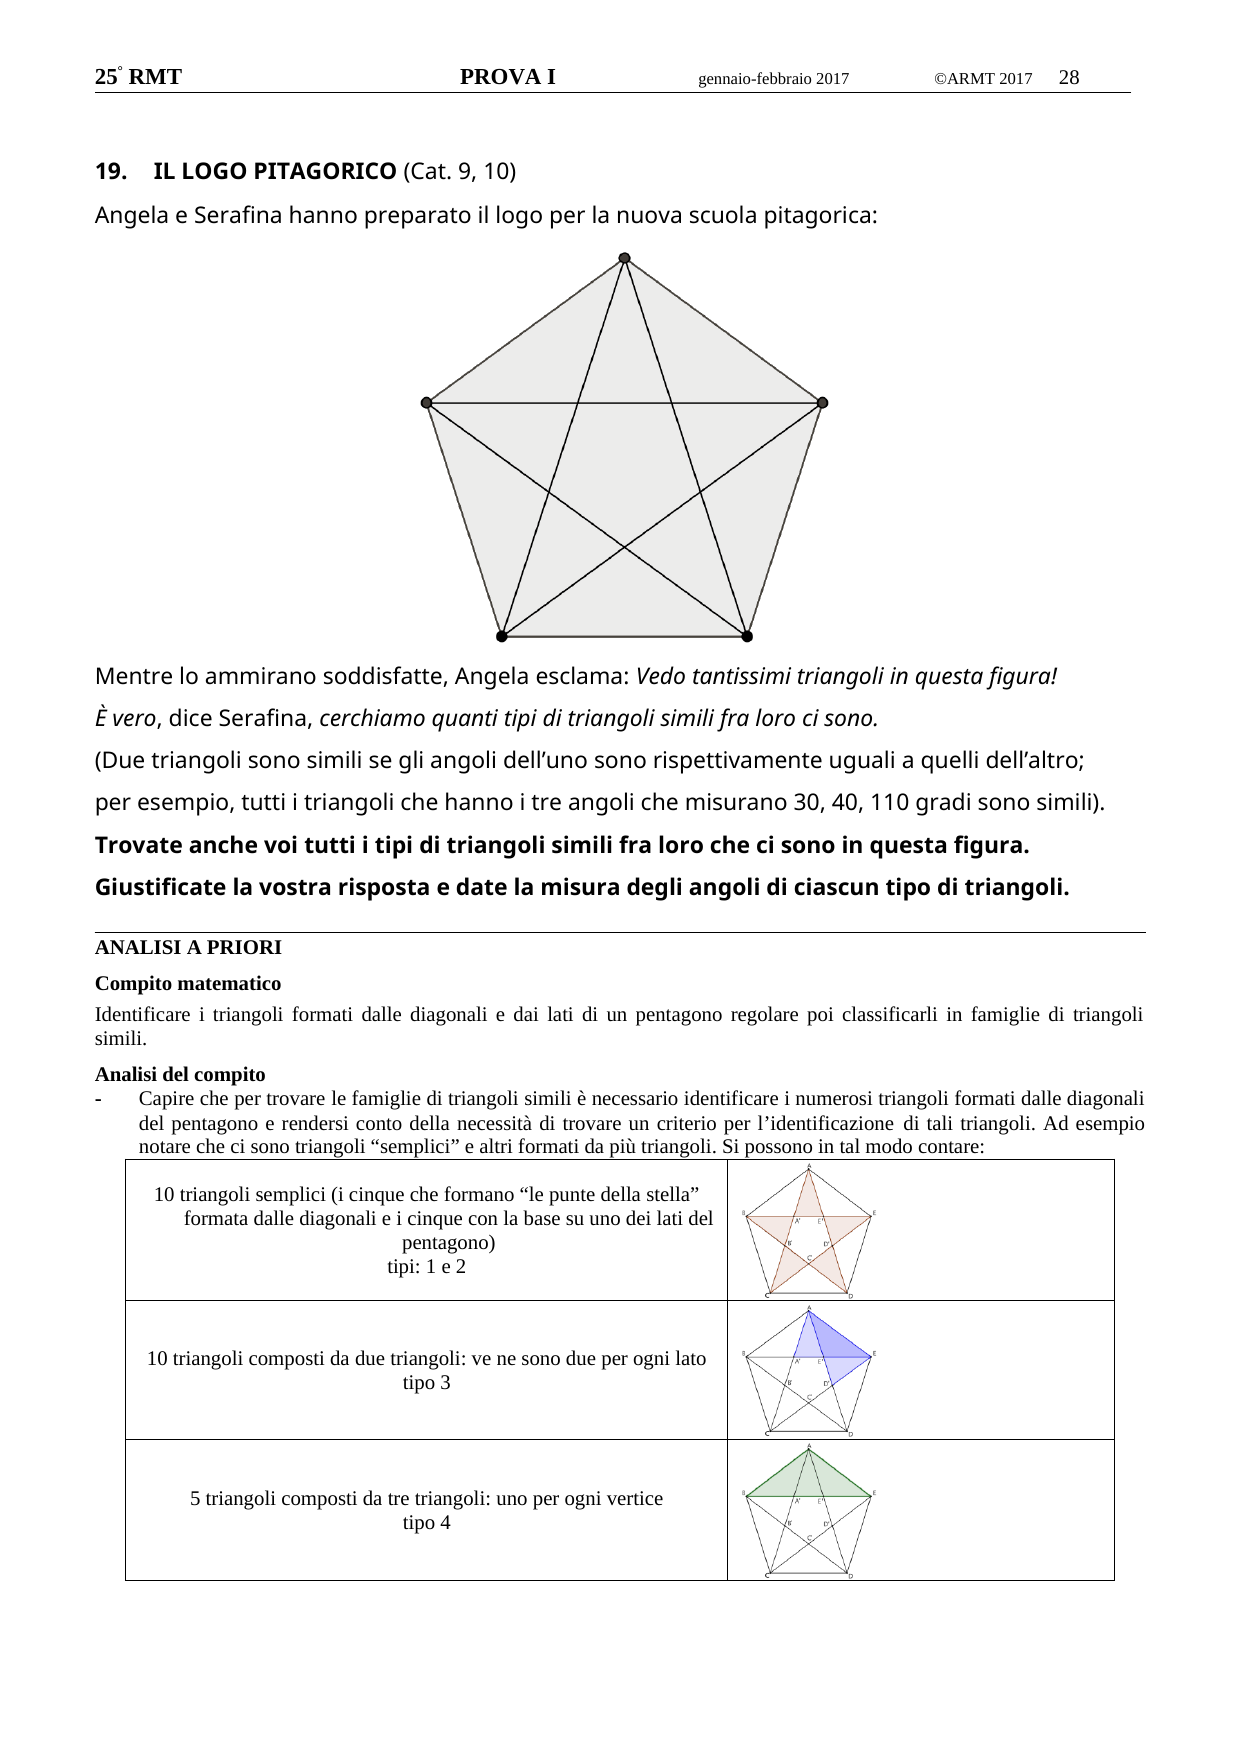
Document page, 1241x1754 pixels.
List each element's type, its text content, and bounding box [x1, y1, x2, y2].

text 19. IL LOGO PITAGORICO (Cat. 9, 10) [94, 155, 1146, 186]
table_header [879, 1160, 1114, 1300]
text per esempio, tutti i triangoli che hanno i tre angoli che misurano 30, 40, 110 gradi sono simili). [94, 786, 1146, 818]
picture [738, 1159, 879, 1581]
text Mentre lo ammirano soddisfatte, Angela esclama: Vedo tantissimi triangoli in questa figura! [94, 660, 1146, 691]
text (Due triangoli sono simili se gli angoli dell’uno sono rispettivamente uguali a quelli dell’altro; [94, 744, 1146, 775]
table_cell [728, 1440, 738, 1580]
table_cell 10 triangoli composti da due triangoli: ve ne sono due per ogni lato tipo 3 [126, 1301, 727, 1438]
table_header [728, 1160, 738, 1300]
text ANALISI A PRIORI [94, 933, 1146, 959]
table_cell 5 triangoli composti da tre triangoli: uno per ogni vertice tipo 4 [126, 1440, 727, 1580]
text Angela e Serafina hanno preparato il logo per la nuova scuola pitagorica: [94, 199, 1146, 230]
text - Capire che per trovare le famiglie di triangoli simili è necessario identificare i numerosi triangoli formati dalle diagonali del pentagono e rendersi conto della necessità di trovare un criterio per l’identificazione di tali triangoli. Ad esempio notare che ci sono triangoli “semplici” e altri formati da più triangoli. Si possono in tal modo contare: [94, 1086, 1146, 1158]
text Analisi del compito [94, 1062, 1146, 1086]
text Identificare i triangoli formati dalle diagonali e dai lati di un pentagono regolare poi classificarli in famiglie di triangoli simili. [94, 1002, 1146, 1050]
picture [394, 238, 846, 654]
table_cell [879, 1301, 1114, 1438]
text Giustificate la vostra risposta e date la misura degli angoli di ciascun tipo di triangoli. [94, 871, 1146, 902]
table_header 10 triangoli semplici (i cinque che formano “le punte della stella” formata dalle diagonali e i cinque con la base su uno dei lati del pentagono) tipi: 1 e 2 [126, 1160, 727, 1300]
text Compito matematico [94, 971, 1146, 995]
text È vero, dice Serafina, cerchiamo quanti tipi di triangoli simili fra loro ci sono. [94, 702, 1146, 733]
text Trovate anche voi tutti i tipi di triangoli simili fra loro che ci sono in questa figura. [94, 828, 1146, 860]
table_cell [728, 1301, 738, 1438]
table_cell [879, 1440, 1114, 1580]
